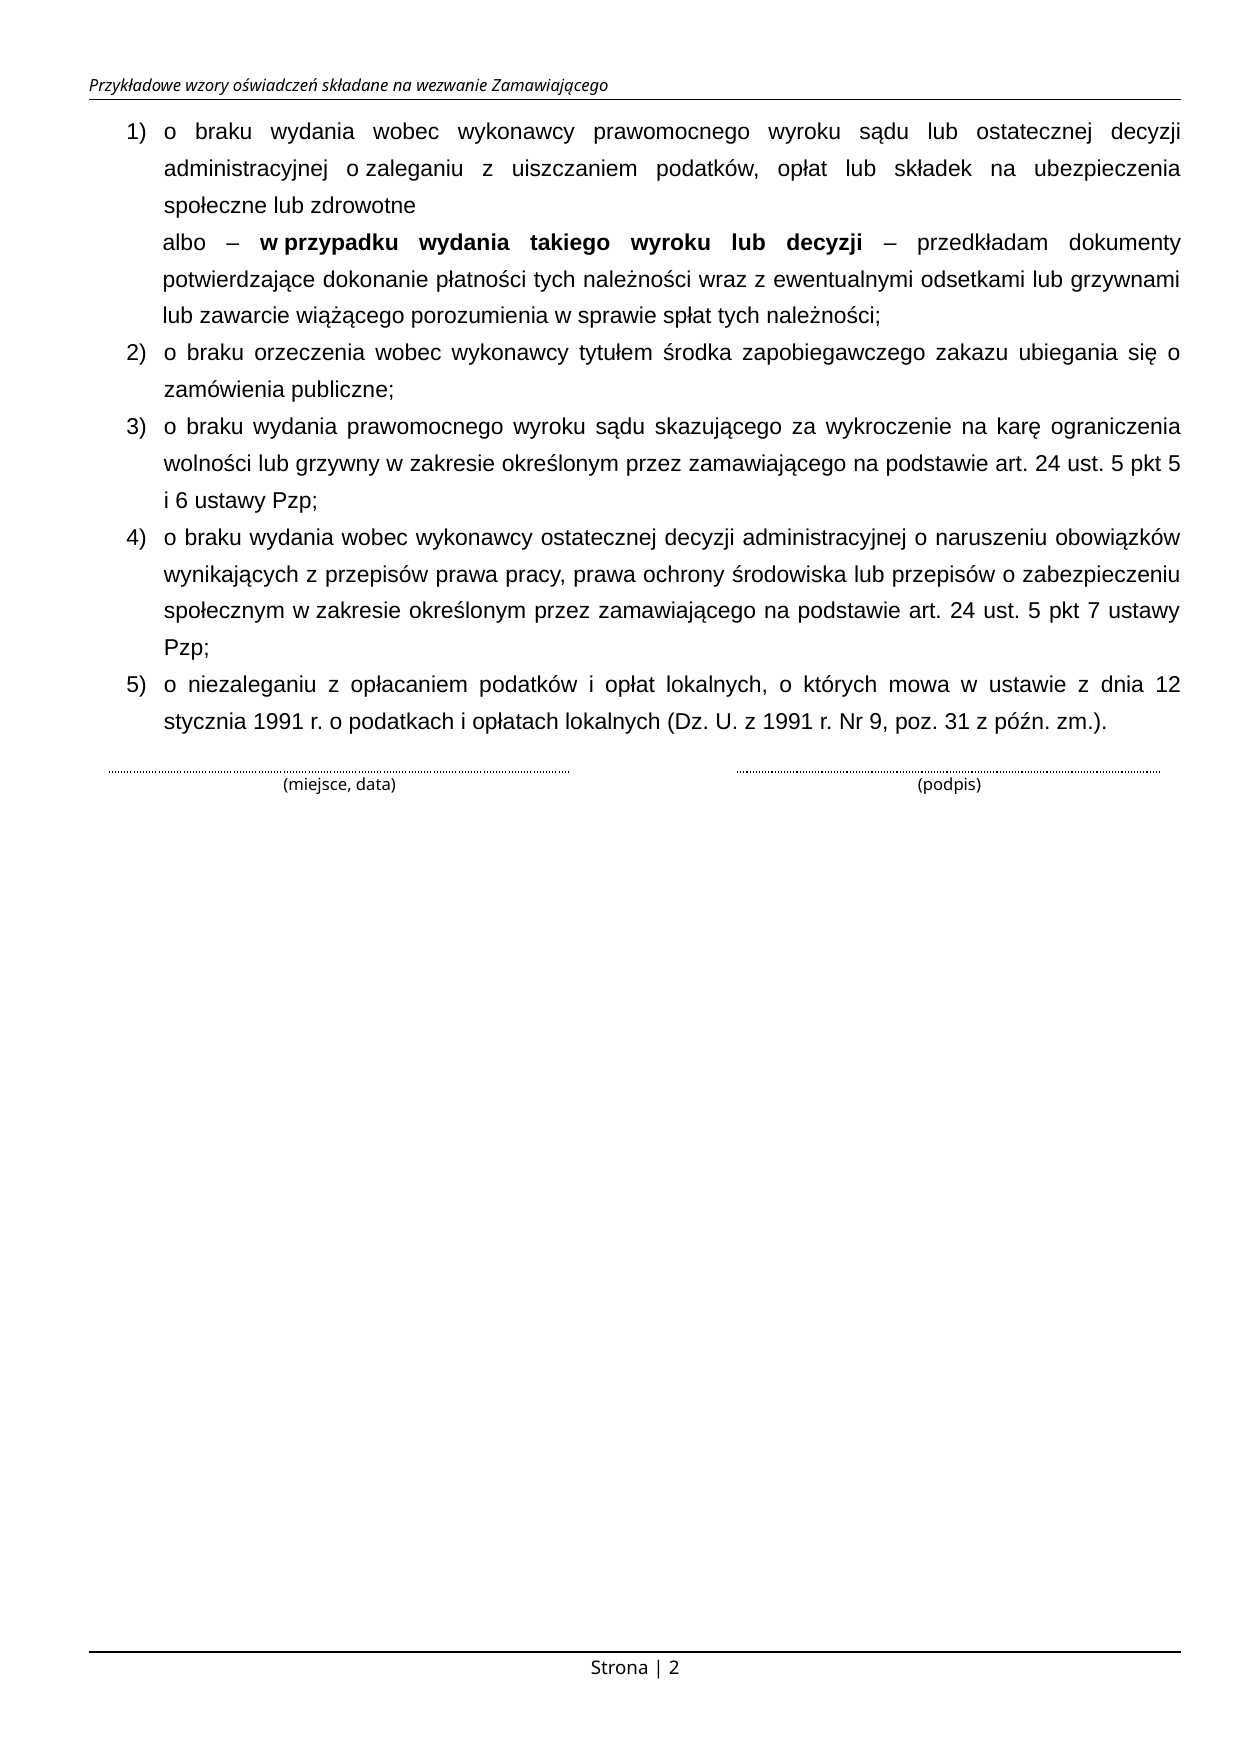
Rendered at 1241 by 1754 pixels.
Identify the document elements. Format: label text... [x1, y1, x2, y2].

list o niezaleganiu z opłacaniem podatków i opłat lokalnych, o których mowa w ustawie z dnia 12 stycznia 1991 r. o podatkach i opłatach lokalnych (Dz. U. z 1991 r. Nr 9, poz. 31 z późn. zm.). [126, 671, 1181, 734]
list o braku orzeczenia wobec wykonawcy tytułem środka zapobiegawczego zakazu ubiegania się o zamówienia publiczne; [126, 339, 1181, 403]
table_header [571, 771, 737, 835]
list o braku wydania prawomocnego wyroku sądu skazującego za wykroczenie na karę ograniczenia wolności lub grzywny w zakresie określonym przez zamawiającego na podstawie art. 24 ust. 5 pkt 5 i 6 ustawy Pzp; [126, 413, 1181, 513]
list o braku wydania wobec wykonawcy prawomocnego wyroku sądu lub ostatecznej decyzji administracyjnej o zaleganiu z uiszczaniem podatków, opłat lub składek na ubezpieczenia społeczne lub zdrowotne [126, 118, 1181, 218]
table_header (podpis) [737, 771, 1161, 835]
text albo – w przypadku wydania takiego wyroku lub decyzji – przedkładam dokumenty potwierdzające dokonanie płatności tych należności wraz z ewentualnymi odsetkami lub grzywnami lub zawarcie wiążącego porozumienia w sprawie spłat tych należności; [162, 229, 1181, 329]
table_header (miejsce, data) [109, 771, 571, 835]
list o braku wydania wobec wykonawcy ostatecznej decyzji administracyjnej o naruszeniu obowiązków wynikających z przepisów prawa pracy, prawa ochrony środowiska lub przepisów o zabezpieczeniu społecznym w zakresie określonym przez zamawiającego na podstawie art. 24 ust. 5 pkt 7 ustawy Pzp; [126, 524, 1181, 661]
